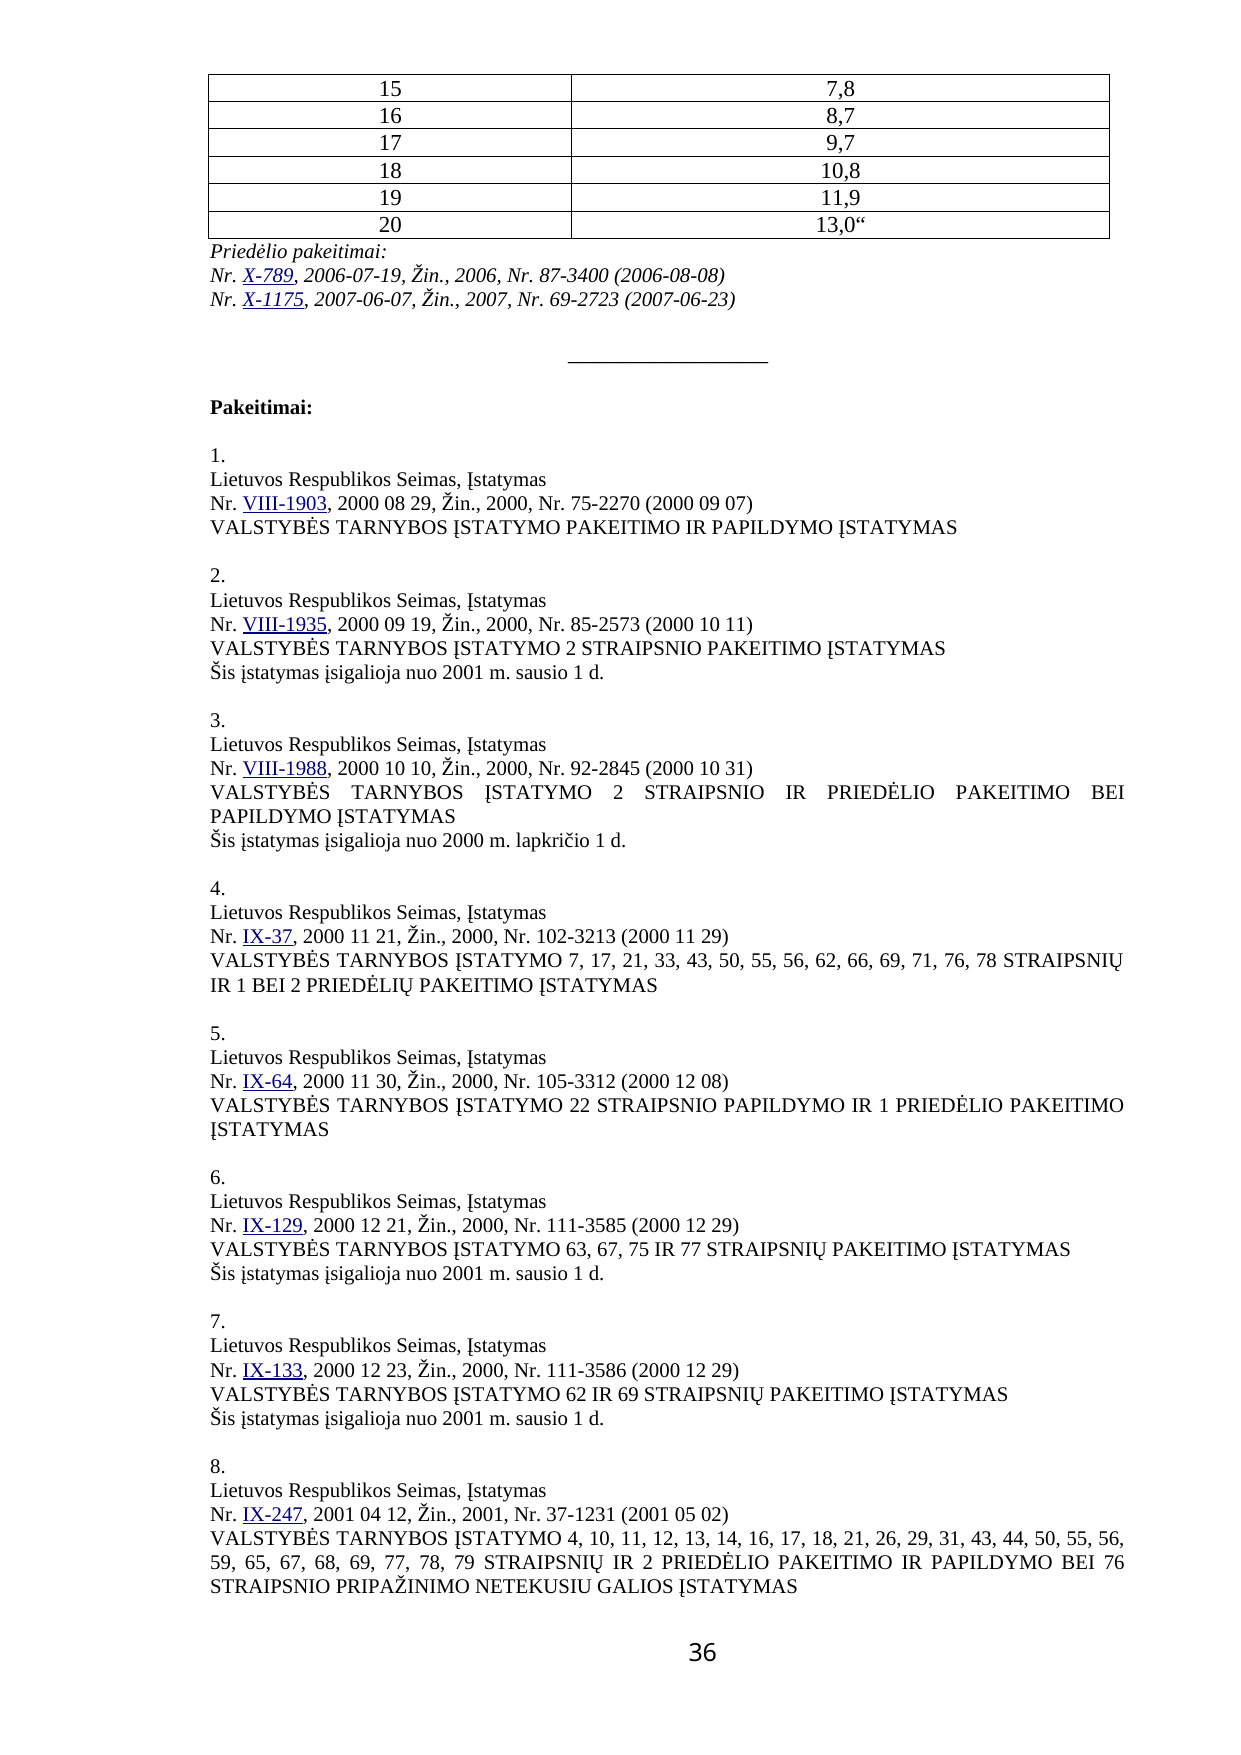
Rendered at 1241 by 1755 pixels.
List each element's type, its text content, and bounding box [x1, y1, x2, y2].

table_cell 9,7 [572, 129, 1109, 156]
text 1. [210, 443, 1126, 467]
table_cell 15 [209, 75, 571, 101]
text Šis įstatymas įsigalioja nuo 2001 m. sausio 1 d. [210, 660, 1126, 684]
text 5. [210, 1021, 1126, 1045]
table_cell 17 [209, 129, 571, 156]
text Pakeitimai: [210, 395, 1126, 419]
text Nr. X-789, 2006-07-19, Žin., 2006, Nr. 87-3400 (2006-08-08) [210, 263, 1120, 287]
text VALSTYBĖS TARNYBOS ĮSTATYMO 62 IR 69 STRAIPSNIŲ PAKEITIMO ĮSTATYMAS [210, 1382, 1126, 1406]
table_cell 7,8 [572, 75, 1109, 101]
text Šis įstatymas įsigalioja nuo 2001 m. sausio 1 d. [210, 1406, 1126, 1430]
table_cell 18 [209, 157, 571, 183]
text Nr. VIII-1903, 2000 08 29, Žin., 2000, Nr. 75-2270 (2000 09 07) [210, 491, 1126, 515]
text Nr. IX-247, 2001 04 12, Žin., 2001, Nr. 37-1231 (2001 05 02) [210, 1502, 1126, 1526]
table_cell 20 [209, 212, 571, 238]
text 4. [210, 876, 1126, 900]
text Šis įstatymas įsigalioja nuo 2000 m. lapkričio 1 d. [210, 828, 1126, 852]
text Lietuvos Respublikos Seimas, Įstatymas [210, 1189, 1126, 1213]
text 2. [210, 563, 1126, 587]
text VALSTYBĖS TARNYBOS ĮSTATYMO 63, 67, 75 IR 77 STRAIPSNIŲ PAKEITIMO ĮSTATYMAS [210, 1237, 1126, 1261]
table_cell 19 [209, 184, 571, 211]
text VALSTYBĖS TARNYBOS ĮSTATYMO 7, 17, 21, 33, 43, 50, 55, 56, 62, 66, 69, 71, 76, 78 STRAIPSNIŲ IR 1 BEI 2 PRIEDĖLIŲ PAKEITIMO ĮSTATYMAS [210, 948, 1126, 997]
text Priedėlio pakeitimai: [210, 239, 1120, 263]
text Nr. IX-64, 2000 11 30, Žin., 2000, Nr. 105-3312 (2000 12 08) [210, 1069, 1126, 1093]
text Nr. VIII-1988, 2000 10 10, Žin., 2000, Nr. 92-2845 (2000 10 31) [210, 756, 1126, 780]
text Lietuvos Respublikos Seimas, Įstatymas [210, 732, 1126, 756]
text VALSTYBĖS TARNYBOS ĮSTATYMO 2 STRAIPSNIO PAKEITIMO ĮSTATYMAS [210, 636, 1126, 660]
table_cell 10,8 [572, 157, 1109, 183]
text VALSTYBĖS TARNYBOS ĮSTATYMO 22 STRAIPSNIO PAPILDYMO IR 1 PRIEDĖLIO PAKEITIMO ĮSTATYMAS [210, 1093, 1126, 1141]
text 7. [210, 1309, 1126, 1333]
text 8. [210, 1454, 1126, 1478]
text VALSTYBĖS TARNYBOS ĮSTATYMO 2 STRAIPSNIO IR PRIEDĖLIO PAKEITIMO BEI PAPILDYMO ĮSTATYMAS [210, 780, 1126, 828]
text ________________ [210, 337, 1126, 366]
text Nr. IX-37, 2000 11 21, Žin., 2000, Nr. 102-3213 (2000 11 29) [210, 924, 1126, 948]
text Lietuvos Respublikos Seimas, Įstatymas [210, 1478, 1126, 1502]
text 6. [210, 1165, 1126, 1189]
text Lietuvos Respublikos Seimas, Įstatymas [210, 900, 1126, 924]
text Nr. IX-133, 2000 12 23, Žin., 2000, Nr. 111-3586 (2000 12 29) [210, 1357, 1126, 1382]
text Lietuvos Respublikos Seimas, Įstatymas [210, 1045, 1126, 1069]
text Lietuvos Respublikos Seimas, Įstatymas [210, 467, 1126, 491]
text VALSTYBĖS TARNYBOS ĮSTATYMO 4, 10, 11, 12, 13, 14, 16, 17, 18, 21, 26, 29, 31, 43, 44, 50, 55, 56, 59, 65, 67, 68, 69, 77, 78, 79 STRAIPSNIŲ IR 2 PRIEDĖLIO PAKEITIMO IR PAPILDYMO BEI 76 STRAIPSNIO PRIPAŽINIMO NETEKUSIU GALIOS ĮSTATYMAS [210, 1526, 1126, 1598]
text Nr. X-1175, 2007-06-07, Žin., 2007, Nr. 69-2723 (2007-06-23) [210, 287, 1120, 311]
text Nr. IX-129, 2000 12 21, Žin., 2000, Nr. 111-3585 (2000 12 29) [210, 1213, 1126, 1237]
table_cell 16 [209, 102, 571, 128]
table_cell 13,0“ [572, 212, 1109, 238]
text 3. [210, 708, 1126, 732]
text VALSTYBĖS TARNYBOS ĮSTATYMO PAKEITIMO IR PAPILDYMO ĮSTATYMAS [210, 515, 1126, 539]
table_cell 11,9 [572, 184, 1109, 211]
table_cell 8,7 [572, 102, 1109, 128]
text Lietuvos Respublikos Seimas, Įstatymas [210, 1333, 1126, 1357]
text Nr. VIII-1935, 2000 09 19, Žin., 2000, Nr. 85-2573 (2000 10 11) [210, 612, 1126, 636]
text Šis įstatymas įsigalioja nuo 2001 m. sausio 1 d. [210, 1261, 1126, 1285]
text Lietuvos Respublikos Seimas, Įstatymas [210, 587, 1126, 612]
